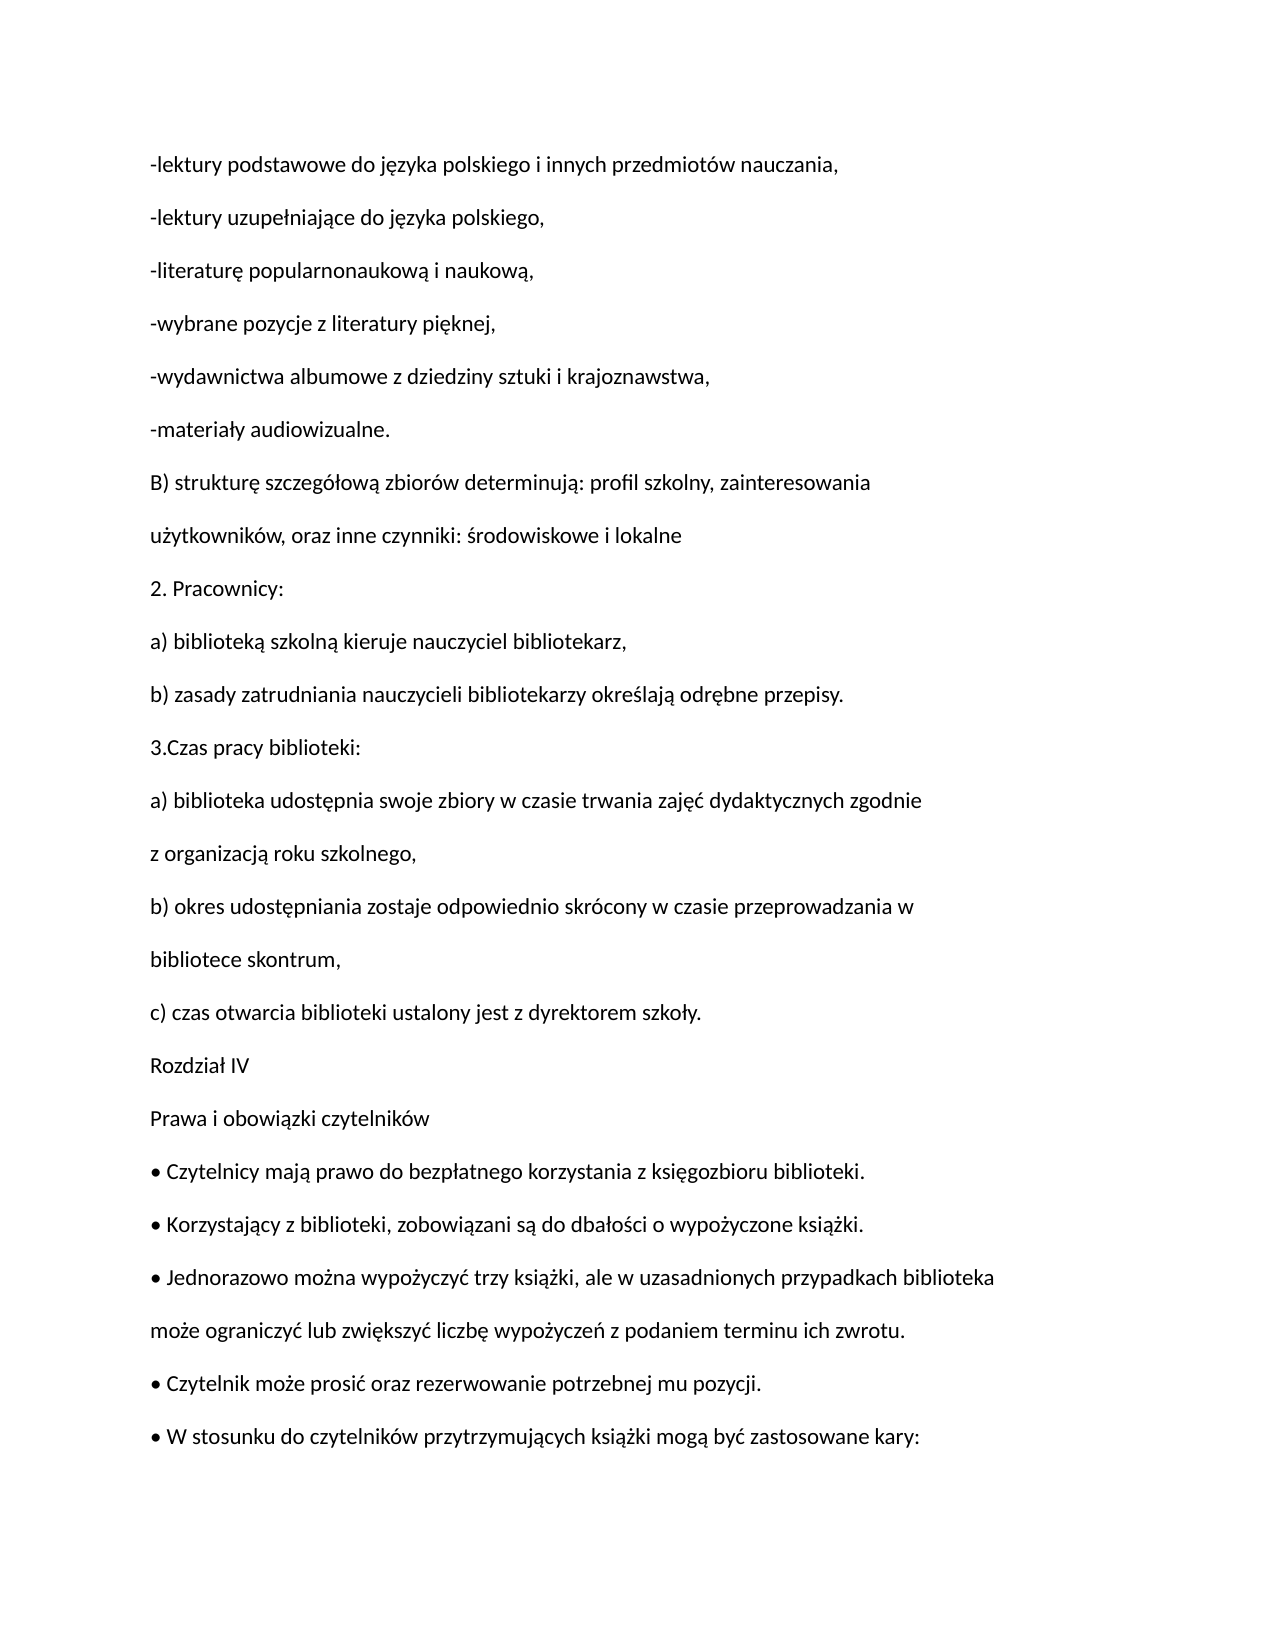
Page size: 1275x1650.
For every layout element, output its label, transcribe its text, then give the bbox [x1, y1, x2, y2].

text • Korzystający z biblioteki, zobowiązani są do dbałości o wypożyczone książki. [150, 1210, 1125, 1238]
text B) strukturę szczegółową zbiorów determinują: profil szkolny, zainteresowania [150, 468, 1125, 496]
text 2. Pracownicy: [150, 574, 1125, 602]
text -materiały audiowizualne. [150, 415, 1125, 443]
text b) zasady zatrudniania nauczycieli bibliotekarzy określają odrębne przepisy. [150, 680, 1125, 708]
text • Czytelnik może prosić oraz rezerwowanie potrzebnej mu pozycji. [150, 1369, 1125, 1397]
text -wybrane pozycje z literatury pięknej, [150, 309, 1125, 337]
text użytkowników, oraz inne czynniki: środowiskowe i lokalne [150, 521, 1125, 549]
text b) okres udostępniania zostaje odpowiednio skrócony w czasie przeprowadzania w [150, 892, 1125, 920]
text • W stosunku do czytelników przytrzymujących książki mogą być zastosowane kary: [150, 1422, 1125, 1451]
text Rozdział IV [150, 1051, 1125, 1079]
text • Jednorazowo można wypożyczyć trzy książki, ale w uzasadnionych przypadkach biblioteka [150, 1263, 1125, 1291]
text a) biblioteka udostępnia swoje zbiory w czasie trwania zajęć dydaktycznych zgodnie [150, 786, 1125, 814]
text -wydawnictwa albumowe z dziedziny sztuki i krajoznawstwa, [150, 362, 1125, 390]
text -lektury podstawowe do języka polskiego i innych przedmiotów nauczania, [150, 150, 1125, 178]
text -literaturę popularnonaukową i naukową, [150, 256, 1125, 284]
text 3.Czas pracy biblioteki: [150, 733, 1125, 761]
text z organizacją roku szkolnego, [150, 839, 1125, 867]
text -lektury uzupełniające do języka polskiego, [150, 203, 1125, 231]
text c) czas otwarcia biblioteki ustalony jest z dyrektorem szkoły. [150, 998, 1125, 1026]
text a) biblioteką szkolną kieruje nauczyciel bibliotekarz, [150, 627, 1125, 655]
text może ograniczyć lub zwiększyć liczbę wypożyczeń z podaniem terminu ich zwrotu. [150, 1316, 1125, 1344]
text bibliotece skontrum, [150, 945, 1125, 973]
text • Czytelnicy mają prawo do bezpłatnego korzystania z księgozbioru biblioteki. [150, 1157, 1125, 1185]
text Prawa i obowiązki czytelników [150, 1104, 1125, 1132]
